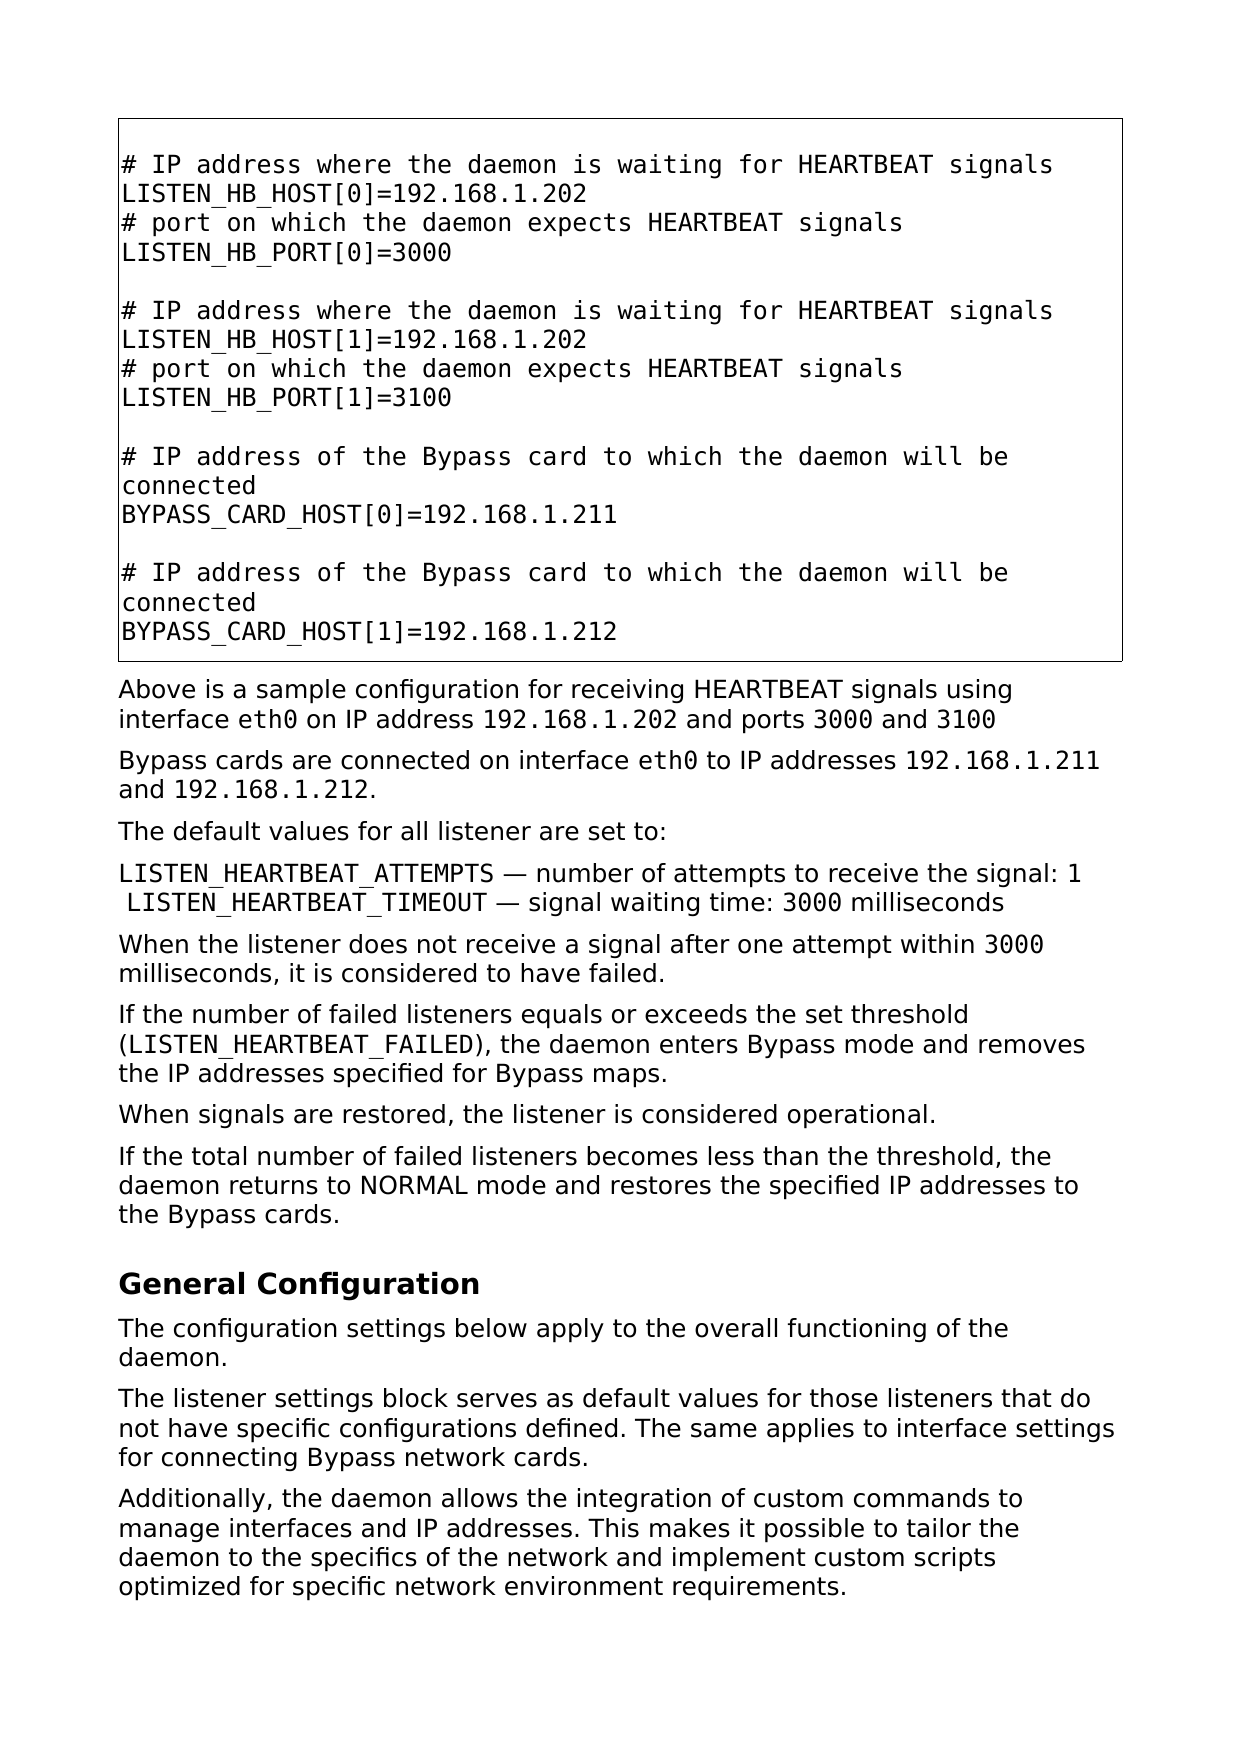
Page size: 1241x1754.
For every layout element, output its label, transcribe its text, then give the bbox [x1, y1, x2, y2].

text The default values for all listener are set to: [118, 817, 1122, 847]
text LISTEN_HEARTBEAT_ATTEMPTS — number of attempts to receive the signal: 1 LISTEN_HEARTBEAT_TIMEOUT — signal waiting time: 3000 milliseconds [118, 859, 1122, 917]
text The configuration settings below apply to the overall functioning of the daemon. [118, 1314, 1122, 1372]
text If the total number of failed listeners becomes less than the threshold, the daemon returns to NORMAL mode and restores the specified IP addresses to the Bypass cards. [118, 1142, 1122, 1230]
text Bypass cards are connected on interface eth0 to IP addresses 192.168.1.211 and 192.168.1.212. [118, 747, 1122, 805]
table_header # IP address where the daemon is waiting for HEARTBEAT signals LISTEN_HB_HOST[0]=192.168.1.202 # port on which the daemon expects HEARTBEAT signals LISTEN_HB_PORT[0]=3000 # IP address where the daemon is waiting for HEARTBEAT signals LISTEN_HB_HOST[1]=192.168.1.202 # port on which the daemon expects HEARTBEAT signals LISTEN_HB_PORT[1]=3100 # IP address of the Bypass card to which the daemon will be connected BYPASS_CARD_HOST[0]=192.168.1.211 # IP address of the Bypass card to which the daemon will be connected BYPASS_CARD_HOST[1]=192.168.1.212 [119, 119, 1122, 661]
text When the listener does not receive a signal after one attempt within 3000 milliseconds, it is considered to have failed. [118, 930, 1122, 988]
text Additionally, the daemon allows the integration of custom commands to manage interfaces and IP addresses. This makes it possible to tailor the daemon to the specifics of the network and implement custom scripts optimized for specific network environment requirements. [118, 1485, 1122, 1601]
text If the number of failed listeners equals or exceeds the set threshold (LISTEN_HEARTBEAT_FAILED), the daemon enters Bypass mode and removes the IP addresses specified for Bypass maps. [118, 1001, 1122, 1088]
text When signals are restored, the listener is considered operational. [118, 1101, 1122, 1130]
subtitle General Configuration [118, 1267, 1122, 1301]
text The listener settings block serves as default values for those listeners that do not have specific configurations defined. The same applies to interface settings for connecting Bypass network cards. [118, 1385, 1122, 1472]
text Above is a sample configuration for receiving HEARTBEAT signals using interface eth0 on IP address 192.168.1.202 and ports 3000 and 3100 [118, 676, 1122, 734]
